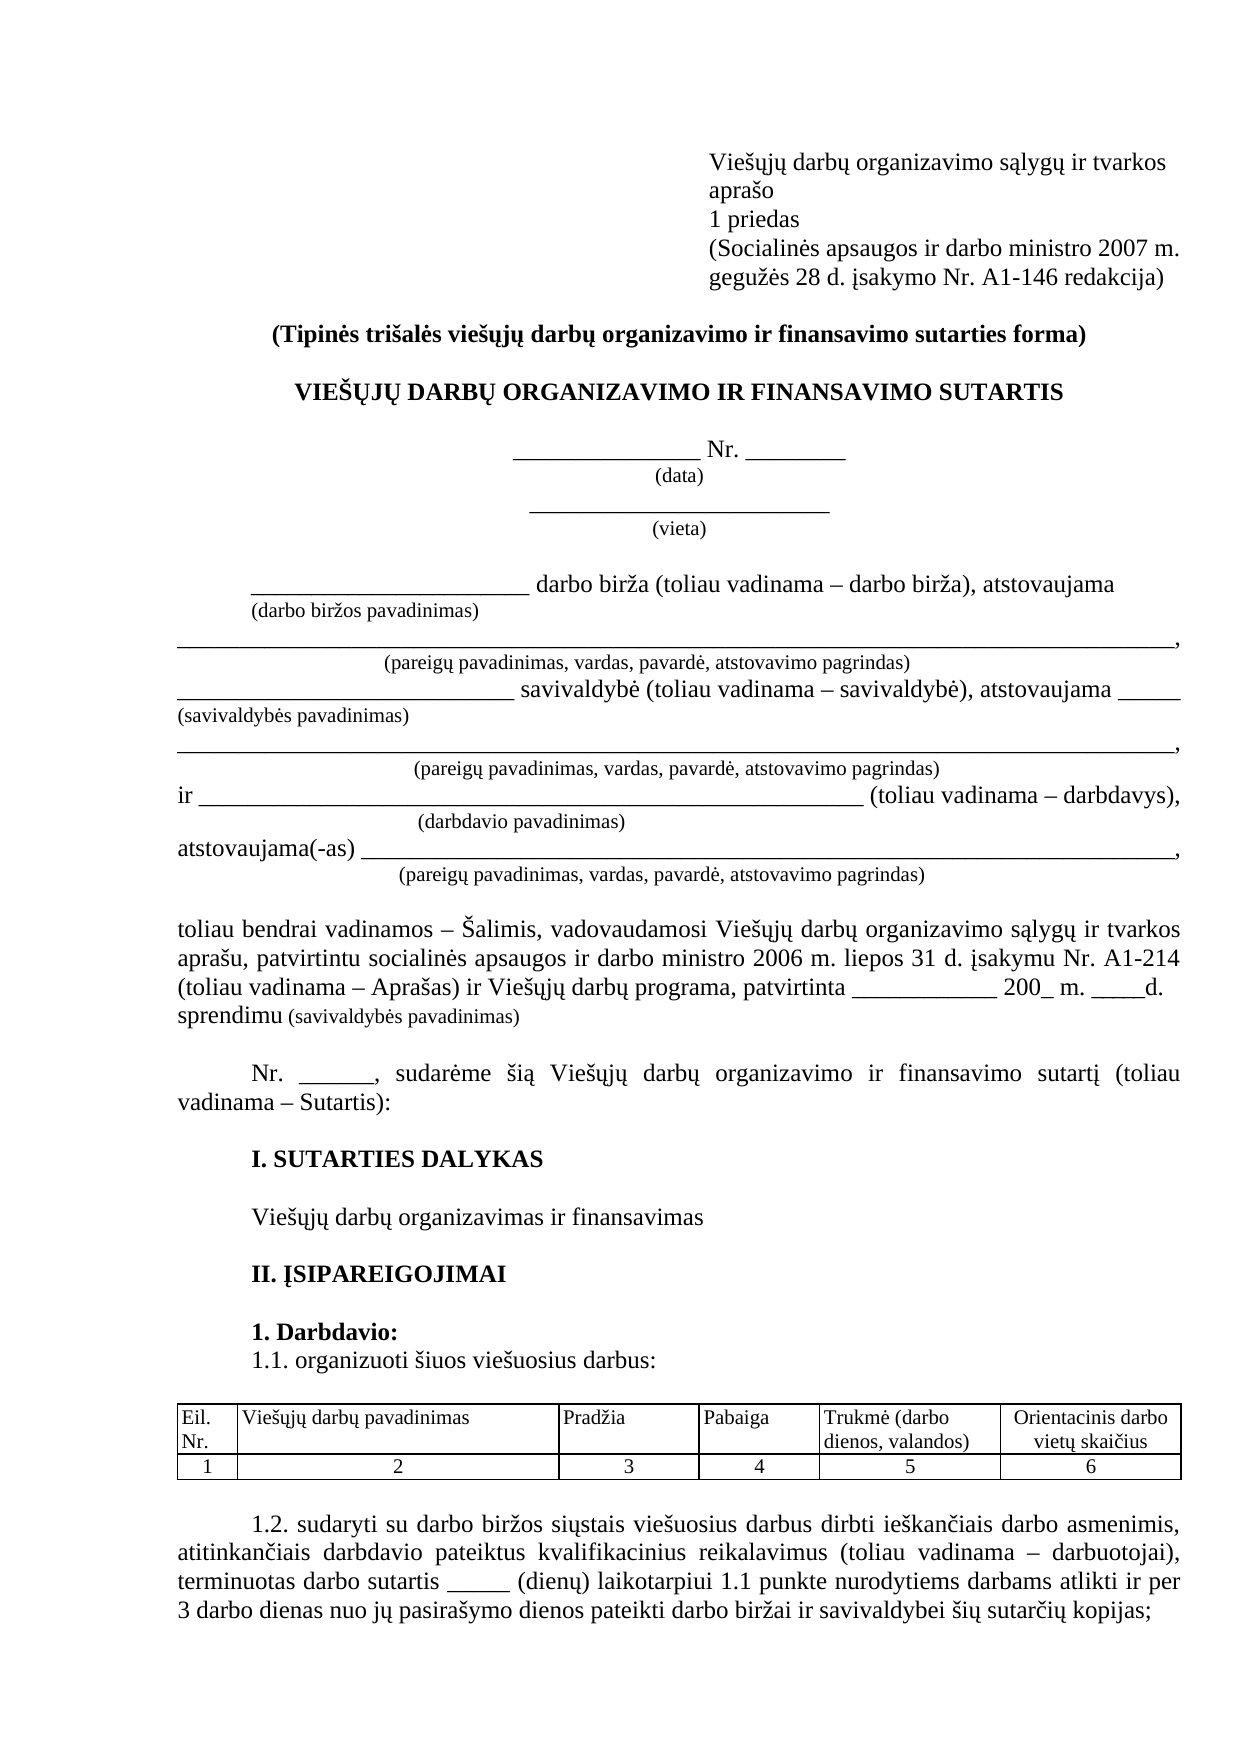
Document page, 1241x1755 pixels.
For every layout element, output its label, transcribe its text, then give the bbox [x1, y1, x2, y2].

text (vieta) [177, 516, 1181, 540]
table_header Pabaiga [700, 1405, 819, 1453]
text 1.2. sudaryti su darbo biržos siųstais viešuosius darbus dirbti ieškančiais darbo asmenimis, atitinkančiais darbdavio pateiktus kvalifikacinius reikalavimus (toliau vadinama – darbuotojai), terminuotas darbo sutartis _____ (dienų) laikotarpiui 1.1 punkte nurodytiems darbams atlikti ir per 3 darbo dienas nuo jų pasirašymo dienos pateikti darbo biržai ir savivaldybei šių sutarčių kopijas; [177, 1509, 1181, 1624]
text 1. Darbdavio: [177, 1317, 1181, 1346]
text savivaldybė (toliau vadinama – savivaldybė), atstovaujama _____ [177, 674, 1181, 703]
text (pareigų pavadinimas, vardas, pavardė, atstovavimo pagrindas) [177, 650, 1181, 674]
table_cell 1 [178, 1455, 237, 1478]
text (savivaldybės pavadinimas) [177, 703, 1181, 727]
text atstovaujama(-as) , [177, 833, 1181, 862]
text (darbo biržos pavadinimas) [177, 597, 1181, 622]
text 1.1. organizuoti šiuos viešuosius darbus: [177, 1346, 1181, 1374]
text Nr. ______, sudarėme šią Viešųjų darbų organizavimo ir finansavimo sutartį (toliau vadinama – Sutartis): [177, 1058, 1181, 1116]
text darbo birža (toliau vadinama – darbo birža), atstovaujama [177, 569, 1181, 597]
text 1 priedas [177, 204, 1181, 233]
table_header Viešųjų darbų pavadinimas [238, 1405, 558, 1453]
text (Socialinės apsaugos ir darbo ministro 2007 m. [177, 233, 1181, 262]
table_cell 2 [238, 1455, 558, 1478]
text aprašo [177, 176, 1181, 204]
table_header Eil. Nr. [178, 1405, 237, 1453]
table_cell 5 [820, 1455, 1000, 1478]
text II. ĮSIPAREIGOJIMAI [177, 1259, 1181, 1288]
table_header Orientacinis darbo vietų skaičius [1001, 1405, 1180, 1453]
table_cell 6 [1001, 1455, 1180, 1478]
table_header Trukmė (darbo dienos, valandos) [820, 1405, 1000, 1453]
text ir (toliau vadinama – darbdavys), [177, 780, 1181, 809]
text _______________ Nr. ________ [177, 434, 1181, 463]
text ________________________ [177, 487, 1181, 516]
text toliau bendrai vadinamos – Šalimis, vadovaudamosi Viešųjų darbų organizavimo sąlygų ir tvarkos aprašu, patvirtintu socialinės apsaugos ir darbo ministro 2006 m. liepos 31 d. įsakymu Nr. A1-214 (toliau vadinama – Aprašas) ir Viešųjų darbų programa, patvirtinta 200_ m. d. sprendimu (savivaldybės pavadinimas) [177, 914, 1181, 1029]
table_header Pradžia [560, 1405, 698, 1453]
table_cell 4 [700, 1455, 819, 1478]
text gegužės 28 d. įsakymo Nr. A1-146 redakcija) [177, 262, 1181, 291]
text (data) [177, 463, 1181, 487]
table_cell 3 [560, 1455, 698, 1478]
text Viešųjų darbų organizavimo sąlygų ir tvarkos [177, 147, 1181, 176]
text VIEŠŲJŲ DARBŲ ORGANIZAVIMO IR FINANSAVIMO SUTARTIS [177, 377, 1181, 406]
text (darbdavio pavadinimas) [177, 809, 1181, 833]
text I. SUTARTIES DALYKAS [177, 1144, 1181, 1173]
text , [177, 622, 1181, 650]
text (Tipinės trišalės viešųjų darbų organizavimo ir finansavimo sutarties forma) [177, 319, 1181, 348]
text , [177, 727, 1181, 756]
text Viešųjų darbų organizavimas ir finansavimas [177, 1202, 1181, 1231]
text (pareigų pavadinimas, vardas, pavardė, atstovavimo pagrindas) [177, 862, 1181, 886]
text (pareigų pavadinimas, vardas, pavardė, atstovavimo pagrindas) [177, 756, 1181, 780]
